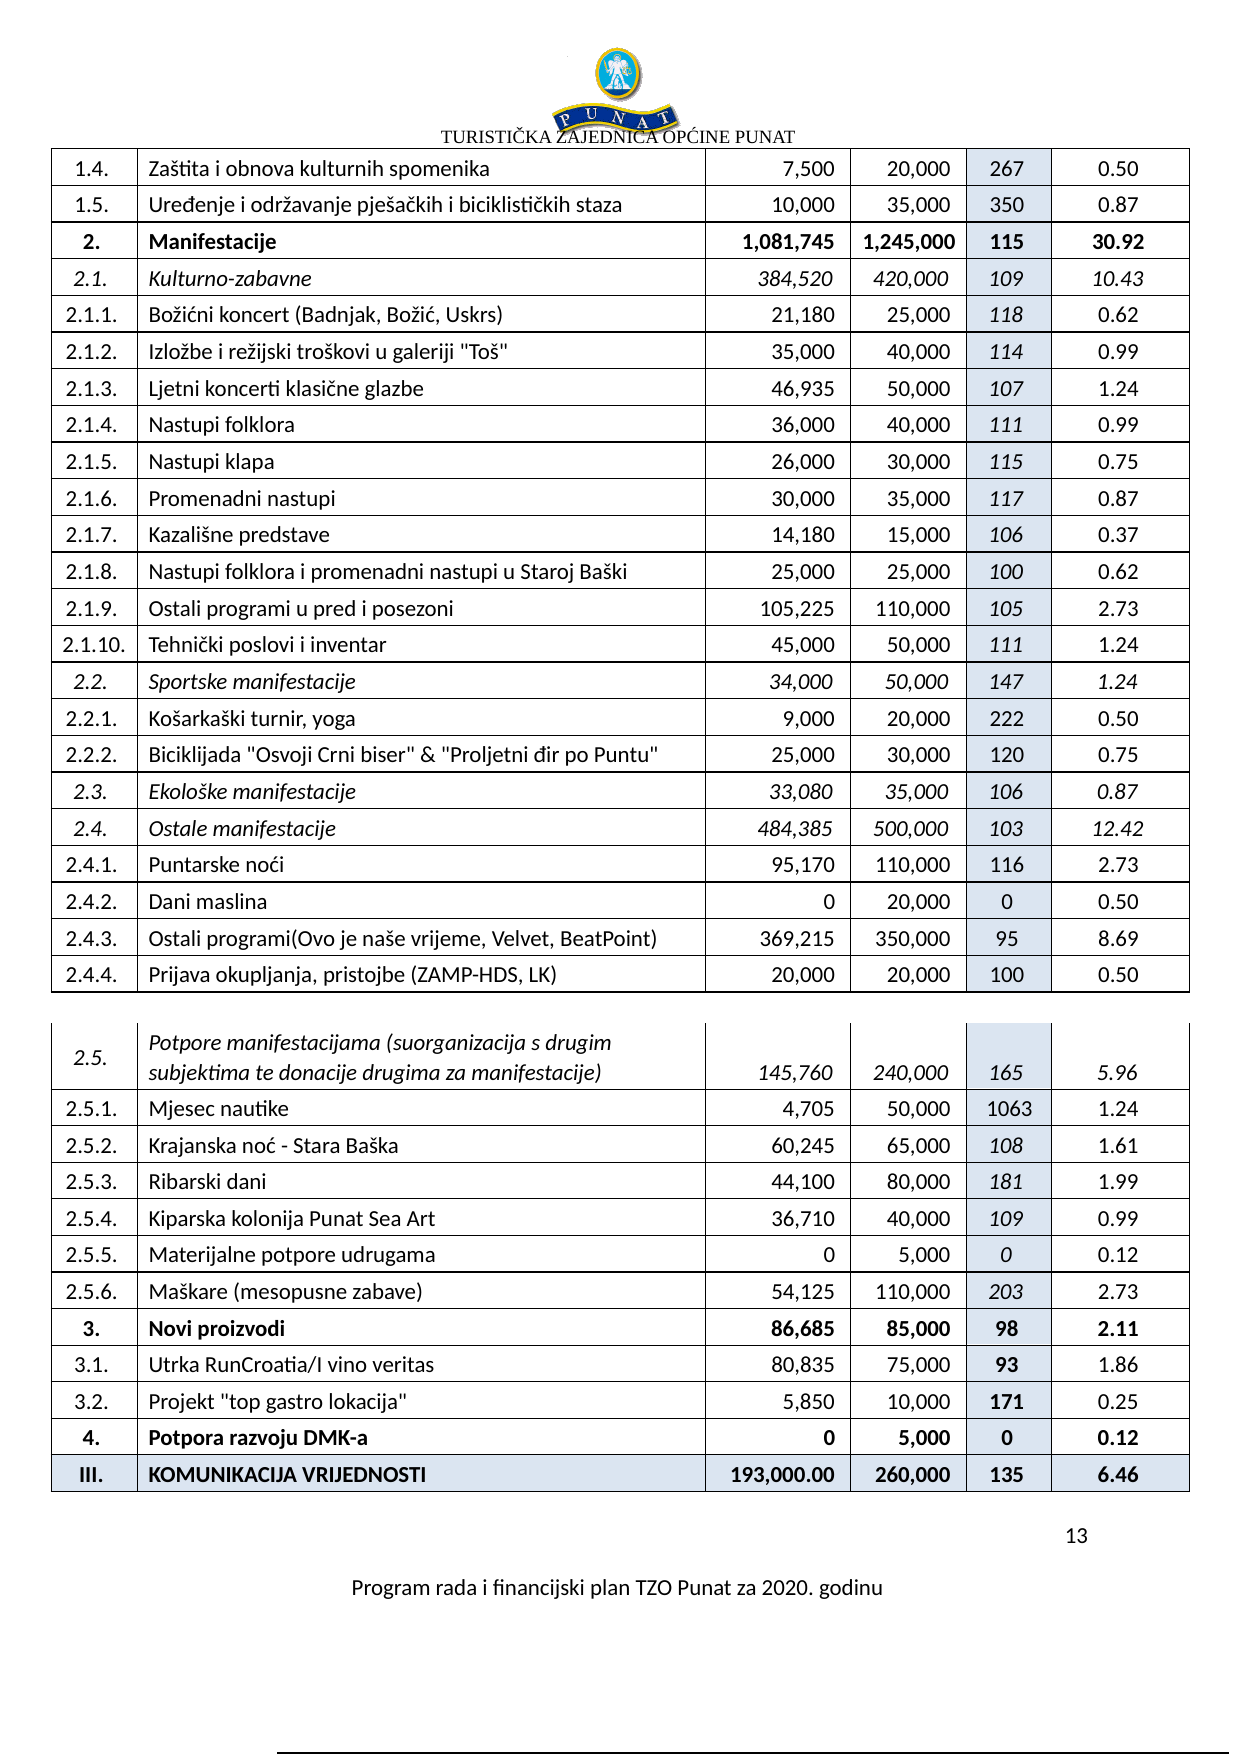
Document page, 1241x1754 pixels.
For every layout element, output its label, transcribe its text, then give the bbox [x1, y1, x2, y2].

table_header 2.5. [52, 1023, 137, 1088]
table_cell 0.99 [1052, 1199, 1189, 1235]
table_cell 108 [967, 1126, 1051, 1162]
table_cell Projekt "top gastro lokacija" [138, 1382, 705, 1418]
table_cell 46,935 [706, 369, 850, 405]
table_cell Ljetni koncerti klasične glazbe [138, 369, 705, 405]
table_cell 2.4.1. [52, 846, 137, 881]
table_cell 1.99 [1052, 1163, 1189, 1198]
table_cell 0.50 [1052, 699, 1189, 735]
table_cell 111 [967, 626, 1051, 661]
table_cell 25,000 [706, 553, 850, 588]
table_cell 5,850 [706, 1382, 850, 1418]
table_cell 30,000 [851, 443, 966, 478]
table_cell 65,000 [851, 1126, 966, 1162]
table_cell 2.5.3. [52, 1163, 137, 1198]
table_cell 85,000 [851, 1309, 966, 1344]
table_cell Mjesec nautike [138, 1090, 705, 1125]
table_cell 2.5.2. [52, 1126, 137, 1162]
table_cell 60,245 [706, 1126, 850, 1162]
table_cell 2.1.5. [52, 443, 137, 478]
table_cell 50,000 [851, 663, 966, 698]
table_cell 0 [706, 1419, 850, 1454]
table_cell 109 [967, 259, 1051, 295]
table_cell Biciklijada "Osvoji Crni biser" & "Proljetni đir po Puntu" [138, 736, 705, 771]
table_cell 25,000 [706, 736, 850, 771]
table_cell 2.1.1. [52, 296, 137, 331]
table_cell 98 [967, 1309, 1051, 1344]
table_cell 110,000 [851, 1273, 966, 1308]
table_cell 1,081,745 [706, 223, 850, 258]
table_cell 267 [967, 149, 1051, 185]
table_cell 2.1.2. [52, 333, 137, 368]
table_cell Uređenje i održavanje pješačkih i biciklističkih staza [138, 186, 705, 221]
table_cell Košarkaški turnir, yoga [138, 699, 705, 735]
table_cell Zaštita i obnova kulturnih spomenika [138, 149, 705, 185]
table_cell 105 [967, 589, 1051, 625]
table_cell 2.1.9. [52, 589, 137, 625]
table_cell Promenadni nastupi [138, 479, 705, 515]
table_cell 95 [967, 919, 1051, 955]
table_cell 2.1.4. [52, 406, 137, 441]
table_cell 1.61 [1052, 1126, 1189, 1162]
table_cell Kulturno-zabavne [138, 259, 705, 295]
table_cell Izložbe i režijski troškovi u galeriji "Toš" [138, 333, 705, 368]
table_cell 10,000 [851, 1382, 966, 1418]
table_cell Dani maslina [138, 883, 705, 918]
table_cell Ostale manifestacije [138, 809, 705, 845]
table_cell 21,180 [706, 296, 850, 331]
table_cell 40,000 [851, 406, 966, 441]
table_cell 484,385 [706, 809, 850, 845]
table_header 5.96 [1052, 1023, 1189, 1088]
table_cell 40,000 [851, 333, 966, 368]
table_cell 181 [967, 1163, 1051, 1198]
table_header 165 [967, 1023, 1051, 1088]
table_cell 86,685 [706, 1309, 850, 1344]
table_cell 26,000 [706, 443, 850, 478]
table_cell 2.3. [52, 773, 137, 808]
table_header 240,000 [851, 1023, 966, 1088]
table_cell 0.87 [1052, 479, 1189, 515]
table_cell 1.24 [1052, 369, 1189, 405]
table_cell 0.75 [1052, 736, 1189, 771]
table_cell 93 [967, 1346, 1051, 1381]
table_cell 20,000 [851, 149, 966, 185]
table_cell Nastupi klapa [138, 443, 705, 478]
table_cell 12.42 [1052, 809, 1189, 845]
table_cell 0.62 [1052, 553, 1189, 588]
table_cell 116 [967, 846, 1051, 881]
table_cell 118 [967, 296, 1051, 331]
table_cell 1.5. [52, 186, 137, 221]
table_cell 3. [52, 1309, 137, 1344]
table_cell 80,000 [851, 1163, 966, 1198]
table_cell 2.1.7. [52, 516, 137, 551]
table_cell 2.1.6. [52, 479, 137, 515]
table_cell 500,000 [851, 809, 966, 845]
table_cell 120 [967, 736, 1051, 771]
table_cell 0 [967, 883, 1051, 918]
table_cell 2.5.6. [52, 1273, 137, 1308]
table_cell 45,000 [706, 626, 850, 661]
table_cell 2.73 [1052, 1273, 1189, 1308]
table_cell 0.99 [1052, 406, 1189, 441]
table_cell 420,000 [851, 259, 966, 295]
table_cell 6.46 [1052, 1455, 1189, 1491]
table_cell 75,000 [851, 1346, 966, 1381]
table_cell 2.11 [1052, 1309, 1189, 1344]
table_cell 50,000 [851, 369, 966, 405]
table_cell 36,000 [706, 406, 850, 441]
table_cell 1,245,000 [851, 223, 966, 258]
table_cell 0.87 [1052, 186, 1189, 221]
table_cell 10,000 [706, 186, 850, 221]
table_header 145,760 [706, 1023, 850, 1088]
table_cell 193,000.00 [706, 1455, 850, 1491]
table_cell 0 [967, 1419, 1051, 1454]
table_cell 0.50 [1052, 956, 1189, 991]
table_cell 203 [967, 1273, 1051, 1308]
table_cell Manifestacije [138, 223, 705, 258]
table_cell 4,705 [706, 1090, 850, 1125]
table_cell 110,000 [851, 846, 966, 881]
table_cell 1.24 [1052, 663, 1189, 698]
table_cell 50,000 [851, 626, 966, 661]
table_cell 110,000 [851, 589, 966, 625]
table_cell 350 [967, 186, 1051, 221]
table_cell Potpora razvoju DMK-a [138, 1419, 705, 1454]
table_cell 40,000 [851, 1199, 966, 1235]
table_cell Ekološke manifestacije [138, 773, 705, 808]
table_cell 2.1.8. [52, 553, 137, 588]
table_cell 14,180 [706, 516, 850, 551]
table_cell Božićni koncert (Badnjak, Božić, Uskrs) [138, 296, 705, 331]
table_cell 1.86 [1052, 1346, 1189, 1381]
table_cell 105,225 [706, 589, 850, 625]
table_cell 2.5.1. [52, 1090, 137, 1125]
table_cell 20,000 [706, 956, 850, 991]
table_cell 20,000 [851, 699, 966, 735]
table_cell 0.62 [1052, 296, 1189, 331]
table_cell 2.4.4. [52, 956, 137, 991]
table_cell 115 [967, 223, 1051, 258]
table_cell Tehnički poslovi i inventar [138, 626, 705, 661]
table_cell 5,000 [851, 1236, 966, 1271]
table_cell 2.73 [1052, 589, 1189, 625]
table_cell Materijalne potpore udrugama [138, 1236, 705, 1271]
table_cell 20,000 [851, 883, 966, 918]
table_cell Kazališne predstave [138, 516, 705, 551]
table_cell 30,000 [851, 736, 966, 771]
table_cell 369,215 [706, 919, 850, 955]
table_cell 0.12 [1052, 1419, 1189, 1454]
table_cell 36,710 [706, 1199, 850, 1235]
table_cell Maškare (mesopusne zabave) [138, 1273, 705, 1308]
table_cell 5,000 [851, 1419, 966, 1454]
table_cell 50,000 [851, 1090, 966, 1125]
table_cell 2.1.3. [52, 369, 137, 405]
table_cell 0 [706, 883, 850, 918]
table_cell 0.99 [1052, 333, 1189, 368]
table_cell Nastupi folklora [138, 406, 705, 441]
table_cell Utrka RunCroatia/I vino veritas [138, 1346, 705, 1381]
table_cell 30,000 [706, 479, 850, 515]
table_cell 350,000 [851, 919, 966, 955]
table_cell 106 [967, 516, 1051, 551]
table_cell 0.87 [1052, 773, 1189, 808]
table_cell 0.50 [1052, 883, 1189, 918]
table_header Potpore manifestacijama (suorganizacija s drugim subjektima te donacije drugima za manifestacije) [138, 1023, 705, 1088]
table_cell 109 [967, 1199, 1051, 1235]
table_cell 95,170 [706, 846, 850, 881]
table_cell 10.43 [1052, 259, 1189, 295]
table_cell 9,000 [706, 699, 850, 735]
table_cell 7,500 [706, 149, 850, 185]
table_cell Kiparska kolonija Punat Sea Art [138, 1199, 705, 1235]
table_cell 0.37 [1052, 516, 1189, 551]
table_cell 25,000 [851, 296, 966, 331]
table_cell 8.69 [1052, 919, 1189, 955]
table_cell 0.25 [1052, 1382, 1189, 1418]
table_cell 3.1. [52, 1346, 137, 1381]
table_cell Nastupi folklora i promenadni nastupi u Staroj Baški [138, 553, 705, 588]
table_cell 2.5.4. [52, 1199, 137, 1235]
table_cell 222 [967, 699, 1051, 735]
table_cell 115 [967, 443, 1051, 478]
table_cell 3.2. [52, 1382, 137, 1418]
table_cell 2.1. [52, 259, 137, 295]
table_cell 1063 [967, 1090, 1051, 1125]
table_cell 1.24 [1052, 626, 1189, 661]
table_cell 260,000 [851, 1455, 966, 1491]
table_cell KOMUNIKACIJA VRIJEDNOSTI [138, 1455, 705, 1491]
table_cell 0.50 [1052, 149, 1189, 185]
table_cell Sportske manifestacije [138, 663, 705, 698]
table_cell 2.4. [52, 809, 137, 845]
table_cell 147 [967, 663, 1051, 698]
table_cell 135 [967, 1455, 1051, 1491]
table_cell 2.2. [52, 663, 137, 698]
table_cell 2.73 [1052, 846, 1189, 881]
table_cell 20,000 [851, 956, 966, 991]
table_cell 103 [967, 809, 1051, 845]
table_cell 106 [967, 773, 1051, 808]
table_cell 2.4.2. [52, 883, 137, 918]
table_cell 80,835 [706, 1346, 850, 1381]
table_cell 0 [706, 1236, 850, 1271]
table_cell 0 [967, 1236, 1051, 1271]
table_cell 35,000 [851, 479, 966, 515]
table_cell 117 [967, 479, 1051, 515]
table_cell 33,080 [706, 773, 850, 808]
table_cell 2.4.3. [52, 919, 137, 955]
table_cell 0.12 [1052, 1236, 1189, 1271]
table_cell III. [52, 1455, 137, 1491]
table_cell 100 [967, 553, 1051, 588]
table_cell 384,520 [706, 259, 850, 295]
table_cell 107 [967, 369, 1051, 405]
table_cell 34,000 [706, 663, 850, 698]
table_cell 30.92 [1052, 223, 1189, 258]
table_cell 25,000 [851, 553, 966, 588]
table_cell 2.1.10. [52, 626, 137, 661]
table_cell 111 [967, 406, 1051, 441]
table_cell Novi proizvodi [138, 1309, 705, 1344]
table_cell Krajanska noć - Stara Baška [138, 1126, 705, 1162]
table_cell 35,000 [706, 333, 850, 368]
table_cell 44,100 [706, 1163, 850, 1198]
table_cell 35,000 [851, 186, 966, 221]
table_cell 1.4. [52, 149, 137, 185]
table_cell 2.2.1. [52, 699, 137, 735]
table_cell 114 [967, 333, 1051, 368]
table_cell 54,125 [706, 1273, 850, 1308]
table_cell Ostali programi(Ovo je naše vrijeme, Velvet, BeatPoint) [138, 919, 705, 955]
table_cell 171 [967, 1382, 1051, 1418]
table_cell Puntarske noći [138, 846, 705, 881]
table_cell 35,000 [851, 773, 966, 808]
table_cell 1.24 [1052, 1090, 1189, 1125]
table_cell 100 [967, 956, 1051, 991]
table_cell Ostali programi u pred i posezoni [138, 589, 705, 625]
table_cell 0.75 [1052, 443, 1189, 478]
table_cell 15,000 [851, 516, 966, 551]
table_cell Prijava okupljanja, pristojbe (ZAMP-HDS, LK) [138, 956, 705, 991]
table_cell Ribarski dani [138, 1163, 705, 1198]
table_cell 2.2.2. [52, 736, 137, 771]
table_cell 2.5.5. [52, 1236, 137, 1271]
table_cell 2. [52, 223, 137, 258]
table_cell 4. [52, 1419, 137, 1454]
